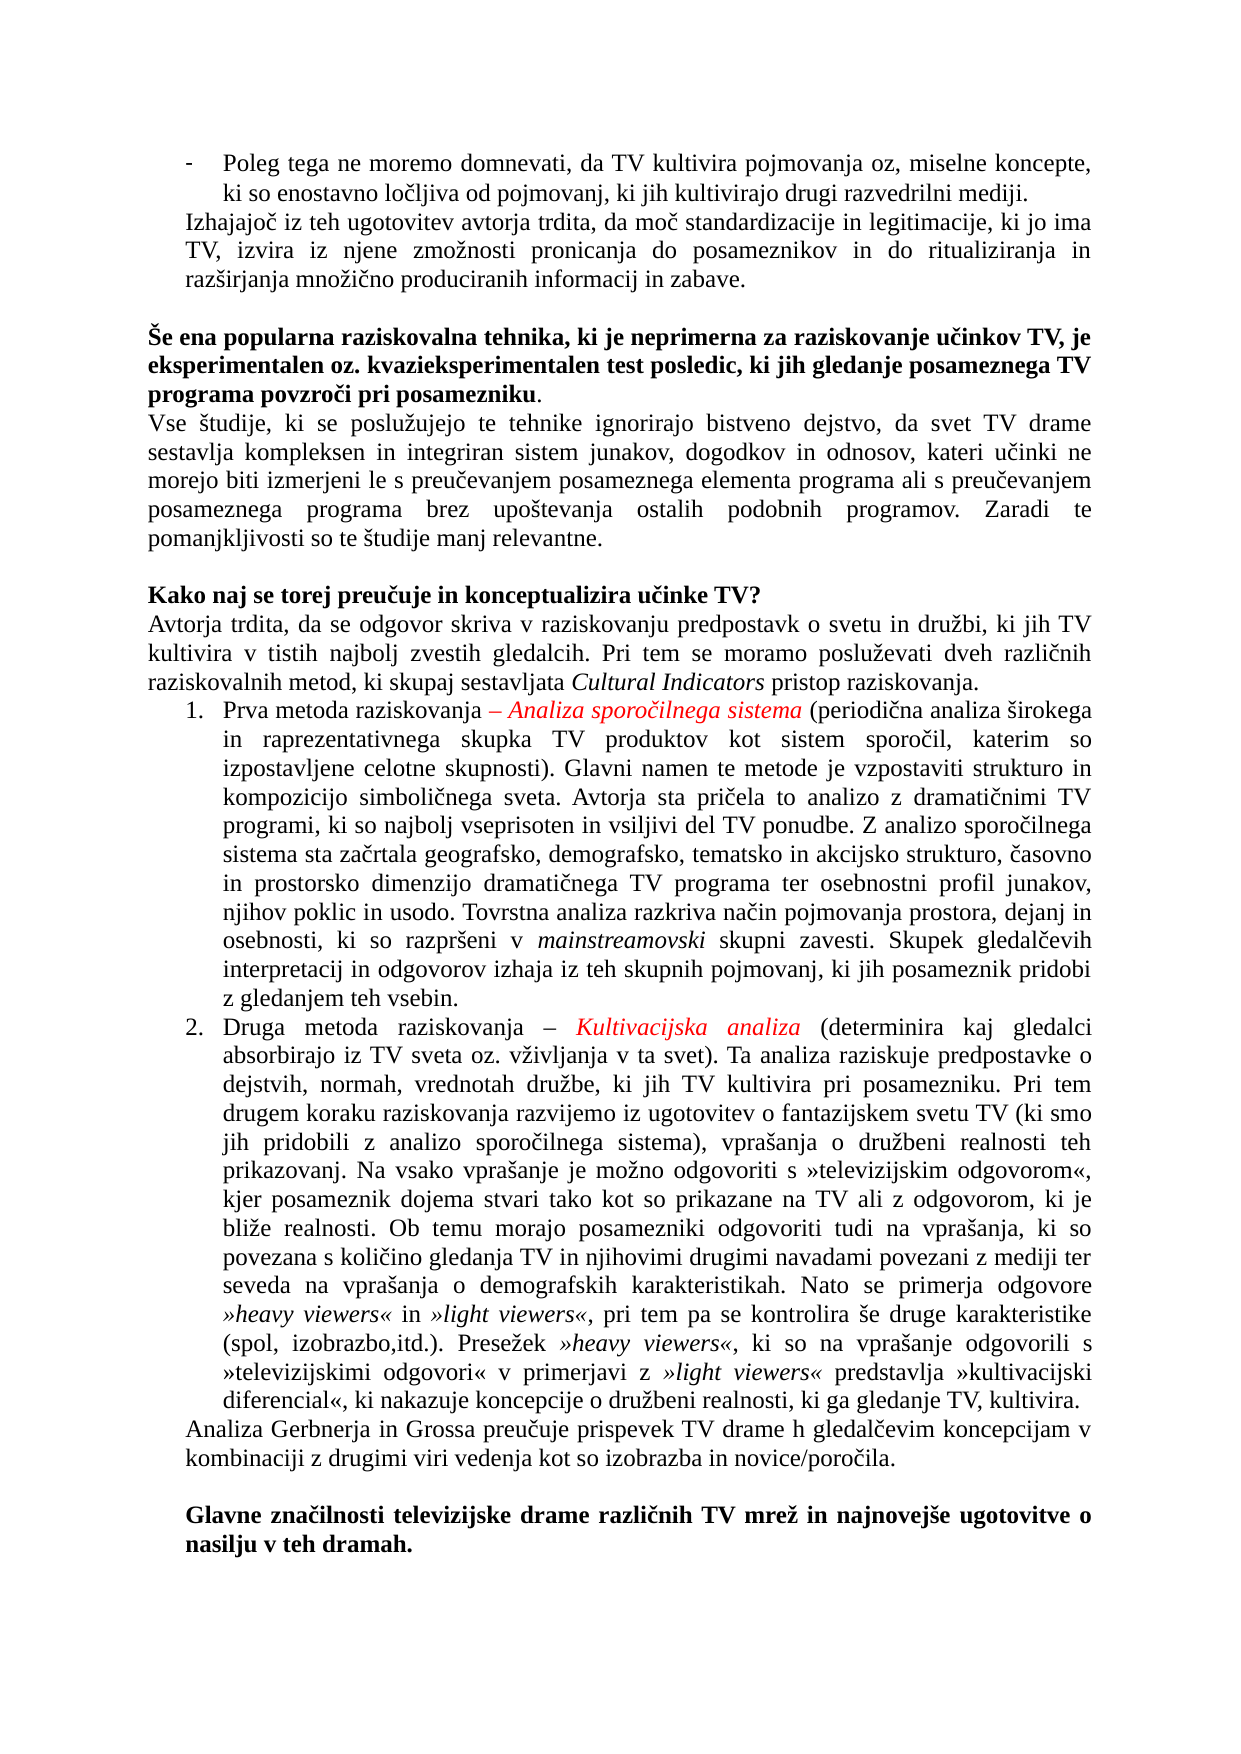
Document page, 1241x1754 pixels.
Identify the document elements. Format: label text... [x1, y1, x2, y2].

list Poleg tega ne moremo domnevati, da TV kultivira pojmovanja oz, miselne koncepte, ki so enostavno ločljiva od pojmovanj, ki jih kultivirajo drugi razvedrilni mediji. [185, 148, 1093, 207]
text Kako naj se torej preučuje in konceptualizira učinke TV? [148, 581, 1093, 609]
text Vse študije, ki se poslužujejo te tehnike ignorirajo bistveno dejstvo, da svet TV drame sestavlja kompleksen in integriran sistem junakov, dogodkov in odnosov, kateri učinki ne morejo biti izmerjeni le s preučevanjem posameznega elementa programa ali s preučevanjem posameznega programa brez upoštevanja ostalih podobnih programov. Zaradi te pomanjkljivosti so te študije manj relevantne. [148, 408, 1093, 552]
list Druga metoda raziskovanja – Kultivacijska analiza (determinira kaj gledalci absorbirajo iz TV sveta oz. vživljanja v ta svet). Ta analiza raziskuje predpostavke o dejstvih, normah, vrednotah družbe, ki jih TV kultivira pri posamezniku. Pri tem drugem koraku raziskovanja razvijemo iz ugotovitev o fantazijskem svetu TV (ki smo jih pridobili z analizo sporočilnega sistema), vprašanja o družbeni realnosti teh prikazovanj. Na vsako vprašanje je možno odgovoriti s »televizijskim odgovorom«, kjer posameznik dojema stvari tako kot so prikazane na TV ali z odgovorom, ki je bliže realnosti. Ob temu morajo posamezniki odgovoriti tudi na vprašanja, ki so povezana s količino gledanja TV in njihovimi drugimi navadami povezani z mediji ter seveda na vprašanja o demografskih karakteristikah. Nato se primerja odgovore »heavy viewers« in »light viewers«, pri tem pa se kontrolira še druge karakteristike (spol, izobrazbo,itd.). Presežek »heavy viewers«, ki so na vprašanje odgovorili s »televizijskimi odgovori« v primerjavi z »light viewers« predstavlja »kultivacijski diferencial«, ki nakazuje koncepcije o družbeni realnosti, ki ga gledanje TV, kultivira. [185, 1012, 1093, 1414]
text Še ena popularna raziskovalna tehnika, ki je neprimerna za raziskovanje učinkov TV, je eksperimentalen oz. kvazieksperimentalen test posledic, ki jih gledanje posameznega TV programa povzroči pri posamezniku. [148, 322, 1093, 408]
text Izhajajoč iz teh ugotovitev avtorja trdita, da moč standardizacije in legitimacije, ki jo ima TV, izvira iz njene zmožnosti pronicanja do posameznikov in do ritualiziranja in razširjanja množično produciranih informacij in zabave. [185, 207, 1093, 293]
list Prva metoda raziskovanja – Analiza sporočilnega sistema (periodična analiza širokega in raprezentativnega skupka TV produktov kot sistem sporočil, katerim so izpostavljene celotne skupnosti). Glavni namen te metode je vzpostaviti strukturo in kompozicijo simboličnega sveta. Avtorja sta pričela to analizo z dramatičnimi TV programi, ki so najbolj vseprisoten in vsiljivi del TV ponudbe. Z analizo sporočilnega sistema sta začrtala geografsko, demografsko, tematsko in akcijsko strukturo, časovno in prostorsko dimenzijo dramatičnega TV programa ter osebnostni profil junakov, njihov poklic in usodo. Tovrstna analiza razkriva način pojmovanja prostora, dejanj in osebnosti, ki so razpršeni v mainstreamovski skupni zavesti. Skupek gledalčevih interpretacij in odgovorov izhaja iz teh skupnih pojmovanj, ki jih posameznik pridobi z gledanjem teh vsebin. [185, 696, 1093, 1012]
text Avtorja trdita, da se odgovor skriva v raziskovanju predpostavk o svetu in družbi, ki jih TV kultivira v tistih najbolj zvestih gledalcih. Pri tem se moramo posluževati dveh različnih raziskovalnih metod, ki skupaj sestavljata Cultural Indicators pristop raziskovanja. [148, 609, 1093, 696]
text Analiza Gerbnerja in Grossa preučuje prispevek TV drame h gledalčevim koncepcijam v kombinaciji z drugimi viri vedenja kot so izobrazba in novice/poročila. [185, 1414, 1093, 1472]
text Glavne značilnosti televizijske drame različnih TV mrež in najnovejše ugotovitve o nasilju v teh dramah. [185, 1501, 1093, 1558]
